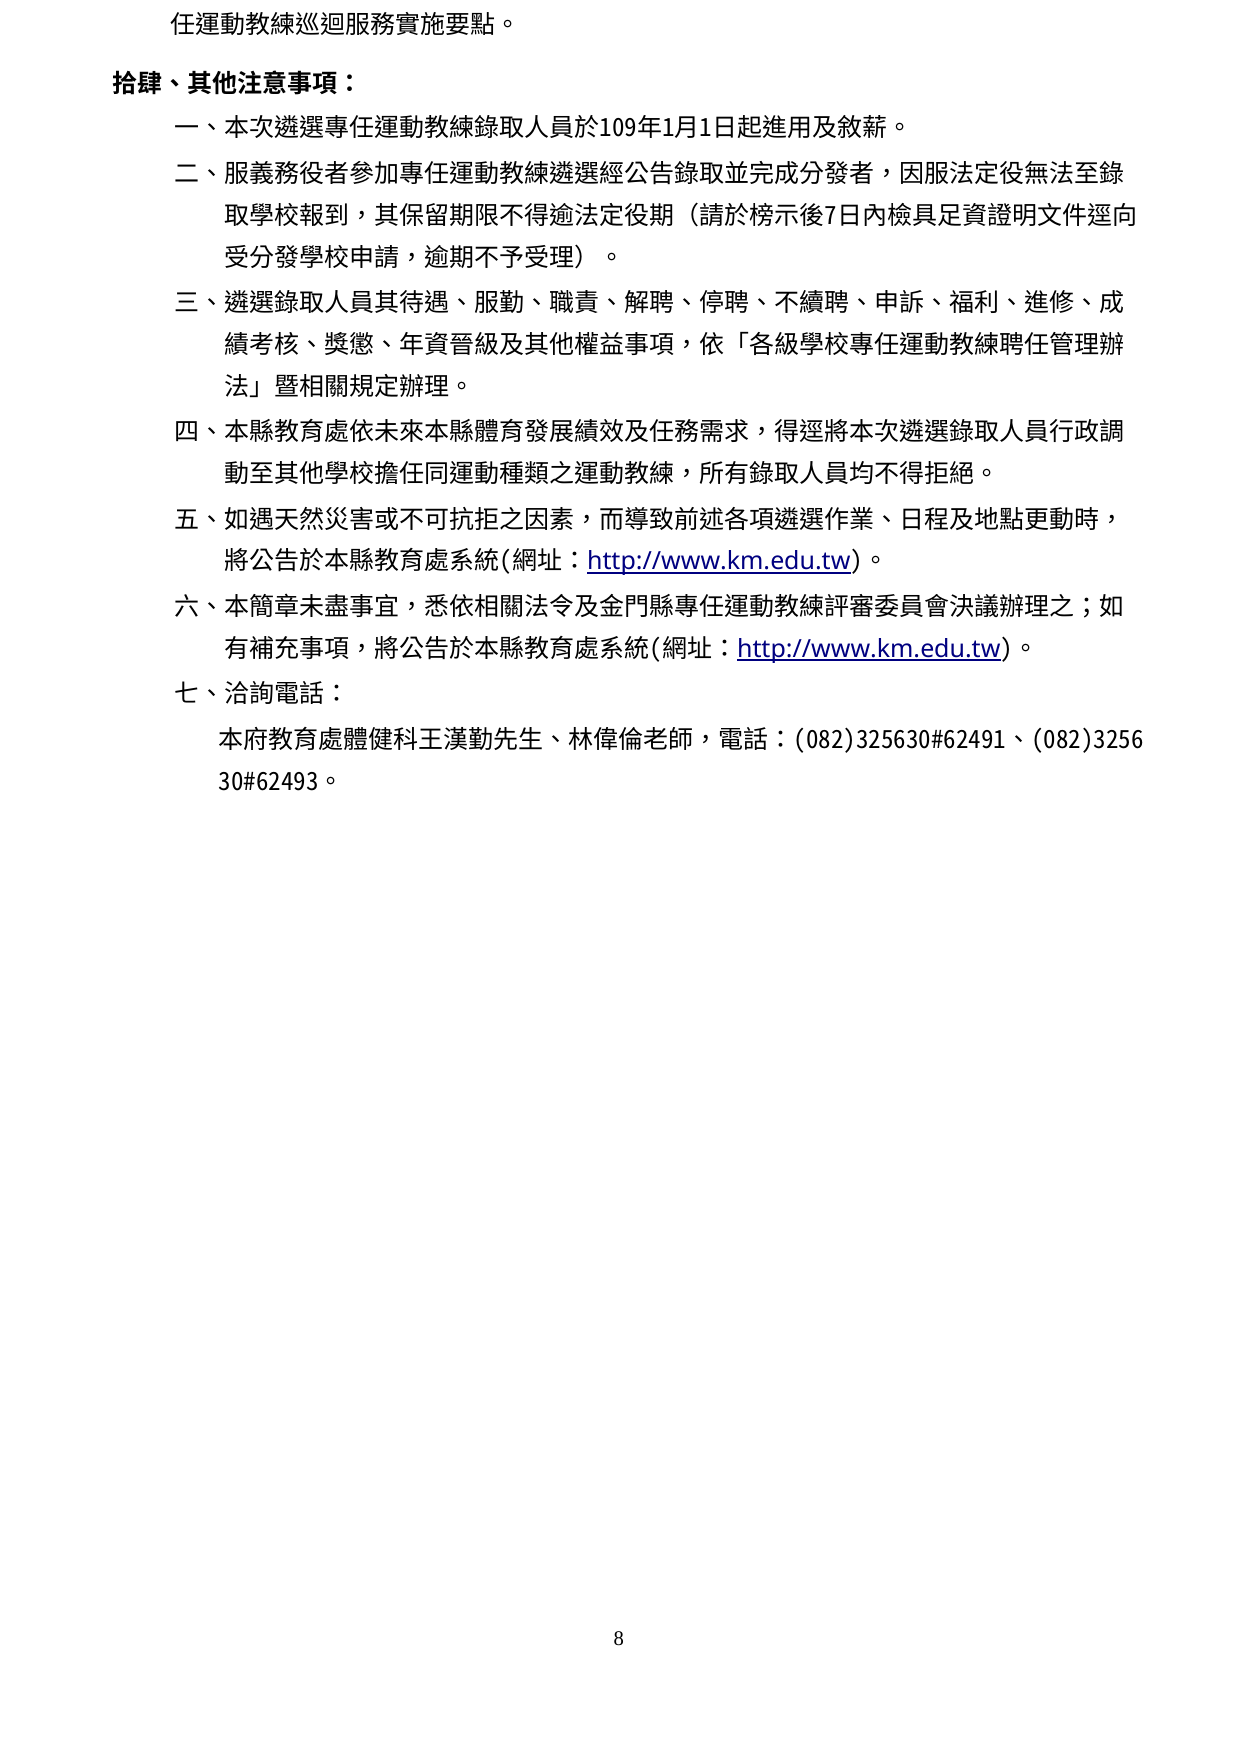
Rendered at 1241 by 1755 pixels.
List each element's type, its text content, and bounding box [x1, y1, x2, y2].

text 一、本次遴選專任運動教練錄取人員於109年1月1日起進用及敘薪。 [174, 103, 1149, 145]
text 四、本縣教育處依未來本縣體育發展績效及任務需求，得逕將本次遴選錄取人員行政調動至其他學校擔任同運動種類之運動教練，所有錄取人員均不得拒絕。 [174, 407, 1149, 491]
text 五、如遇天然災害或不可抗拒之因素，而導致前述各項遴選作業、日程及地點更動時，將公告於本縣教育處系統(網址：http://www.km.edu.tw)。 [174, 495, 1149, 578]
text 二、服義務役者參加專任運動教練遴選經公告錄取並完成分發者，因服法定役無法至錄取學校報到，其保留期限不得逾法定役期（請於榜示後7日內檢具足資證明文件逕向受分發學校申請，逾期不予受理）。 [174, 149, 1149, 274]
text 本府教育處體健科王漢勤先生、林偉倫老師，電話：(082)325630#62491、(082)325630#62493。 [219, 715, 1149, 799]
text 六、本簡章未盡事宜，悉依相關法令及金門縣專任運動教練評審委員會決議辦理之；如有補充事項，將公告於本縣教育處系統(網址：http://www.km.edu.tw)。 [174, 582, 1149, 666]
text 七、洽詢電話： [174, 669, 1149, 711]
text 三、遴選錄取人員其待遇、服勤、職責、解聘、停聘、不續聘、申訴、福利、進修、成績考核、獎懲、年資晉級及其他權益事項，依「各級學校專任運動教練聘任管理辦法」暨相關規定辦理。 [174, 278, 1149, 403]
text 任運動教練巡迴服務實施要點。 [170, 0, 1132, 42]
subtitle 拾肆、其他注意事項： [112, 63, 1149, 99]
